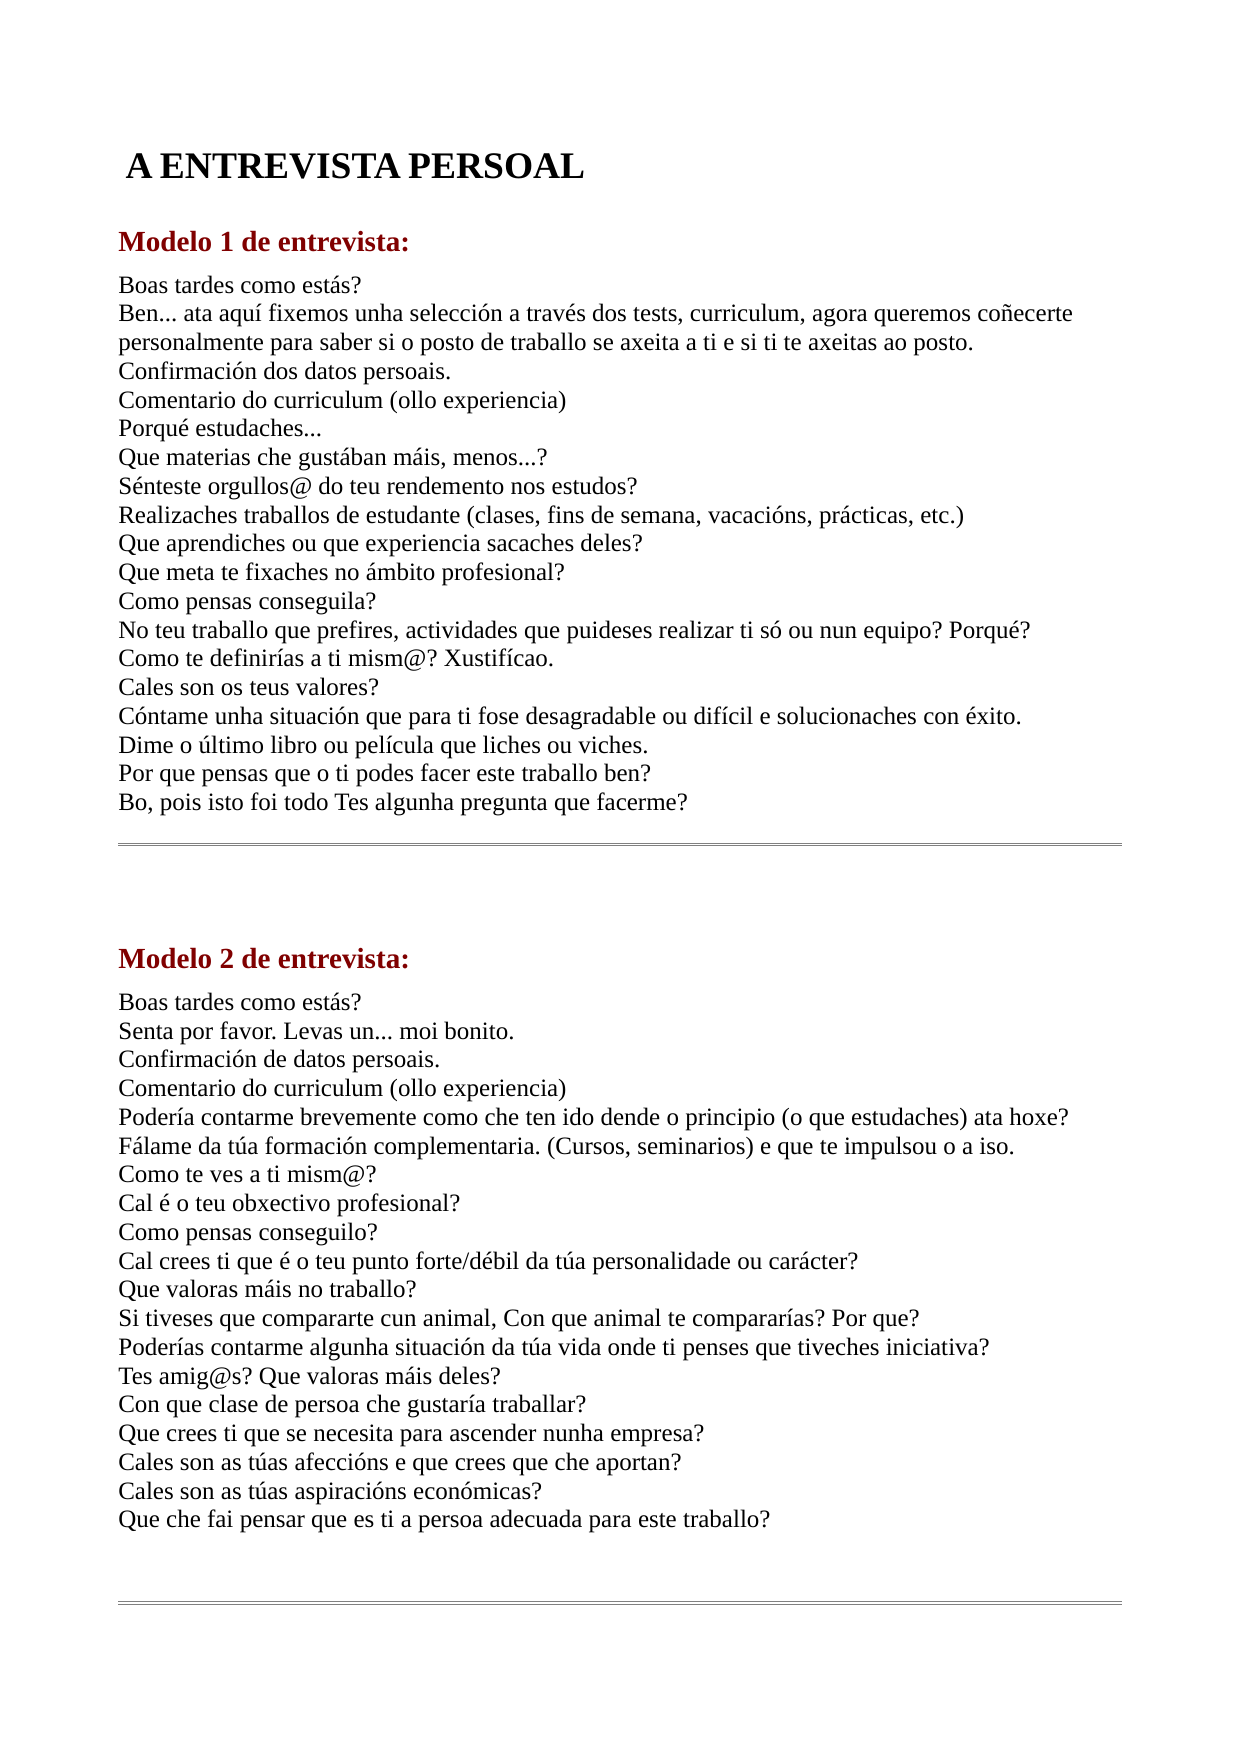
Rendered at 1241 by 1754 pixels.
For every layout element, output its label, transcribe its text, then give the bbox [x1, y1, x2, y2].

text Boas tardes como estás? Senta por favor. Levas un... moi bonito. Confirmación de datos persoais. Comentario do curriculum (ollo experiencia) Podería contarme brevemente como che ten ido dende o principio (o que estudaches) ata hoxe? Fálame da túa formación complementaria. (Cursos, seminarios) e que te impulsou o a iso. Como te ves a ti mism@? Cal é o teu obxectivo profesional? Como pensas conseguilo? Cal crees ti que é o teu punto forte/débil da túa personalidade ou carácter? Que valoras máis no traballo? Si tiveses que compararte cun animal, Con que animal te compararías? Por que? Poderías contarme algunha situación da túa vida onde ti penses que tiveches iniciativa? Tes amig@s? Que valoras máis deles? Con que clase de persoa che gustaría traballar? Que crees ti que se necesita para ascender nunha empresa? Cales son as túas afeccións e que crees que che aportan? Cales son as túas aspiracións económicas? Que che fai pensar que es ti a persoa adecuada para este traballo? [118, 987, 1122, 1533]
subtitle Modelo 2 de entrevista: [118, 941, 1122, 974]
subtitle A ENTREVISTA PERSOAL [118, 143, 1122, 186]
subtitle Modelo 1 de entrevista: [118, 224, 1122, 257]
text Boas tardes como estás? Ben... ata aquí fixemos unha selección a través dos tests, curriculum, agora queremos coñecerte personalmente para saber si o posto de traballo se axeita a ti e si ti te axeitas ao posto. Confirmación dos datos persoais. Comentario do curriculum (ollo experiencia) Porqué estudaches... Que materias che gustában máis, menos...? Sénteste orgullos@ do teu rendemento nos estudos? Realizaches traballos de estudante (clases, fins de semana, vacacións, prácticas, etc.) Que aprendiches ou que experiencia sacaches deles? Que meta te fixaches no ámbito profesional? Como pensas conseguila? No teu traballo que prefires, actividades que puideses realizar ti só ou nun equipo? Porqué? Como te definirías a ti mism@? Xustifícao. Cales son os teus valores? Cóntame unha situación que para ti fose desagradable ou difícil e solucionaches con éxito. Dime o último libro ou película que liches ou viches. Por que pensas que o ti podes facer este traballo ben? Bo, pois isto foi todo Tes algunha pregunta que facerme? [118, 270, 1122, 816]
